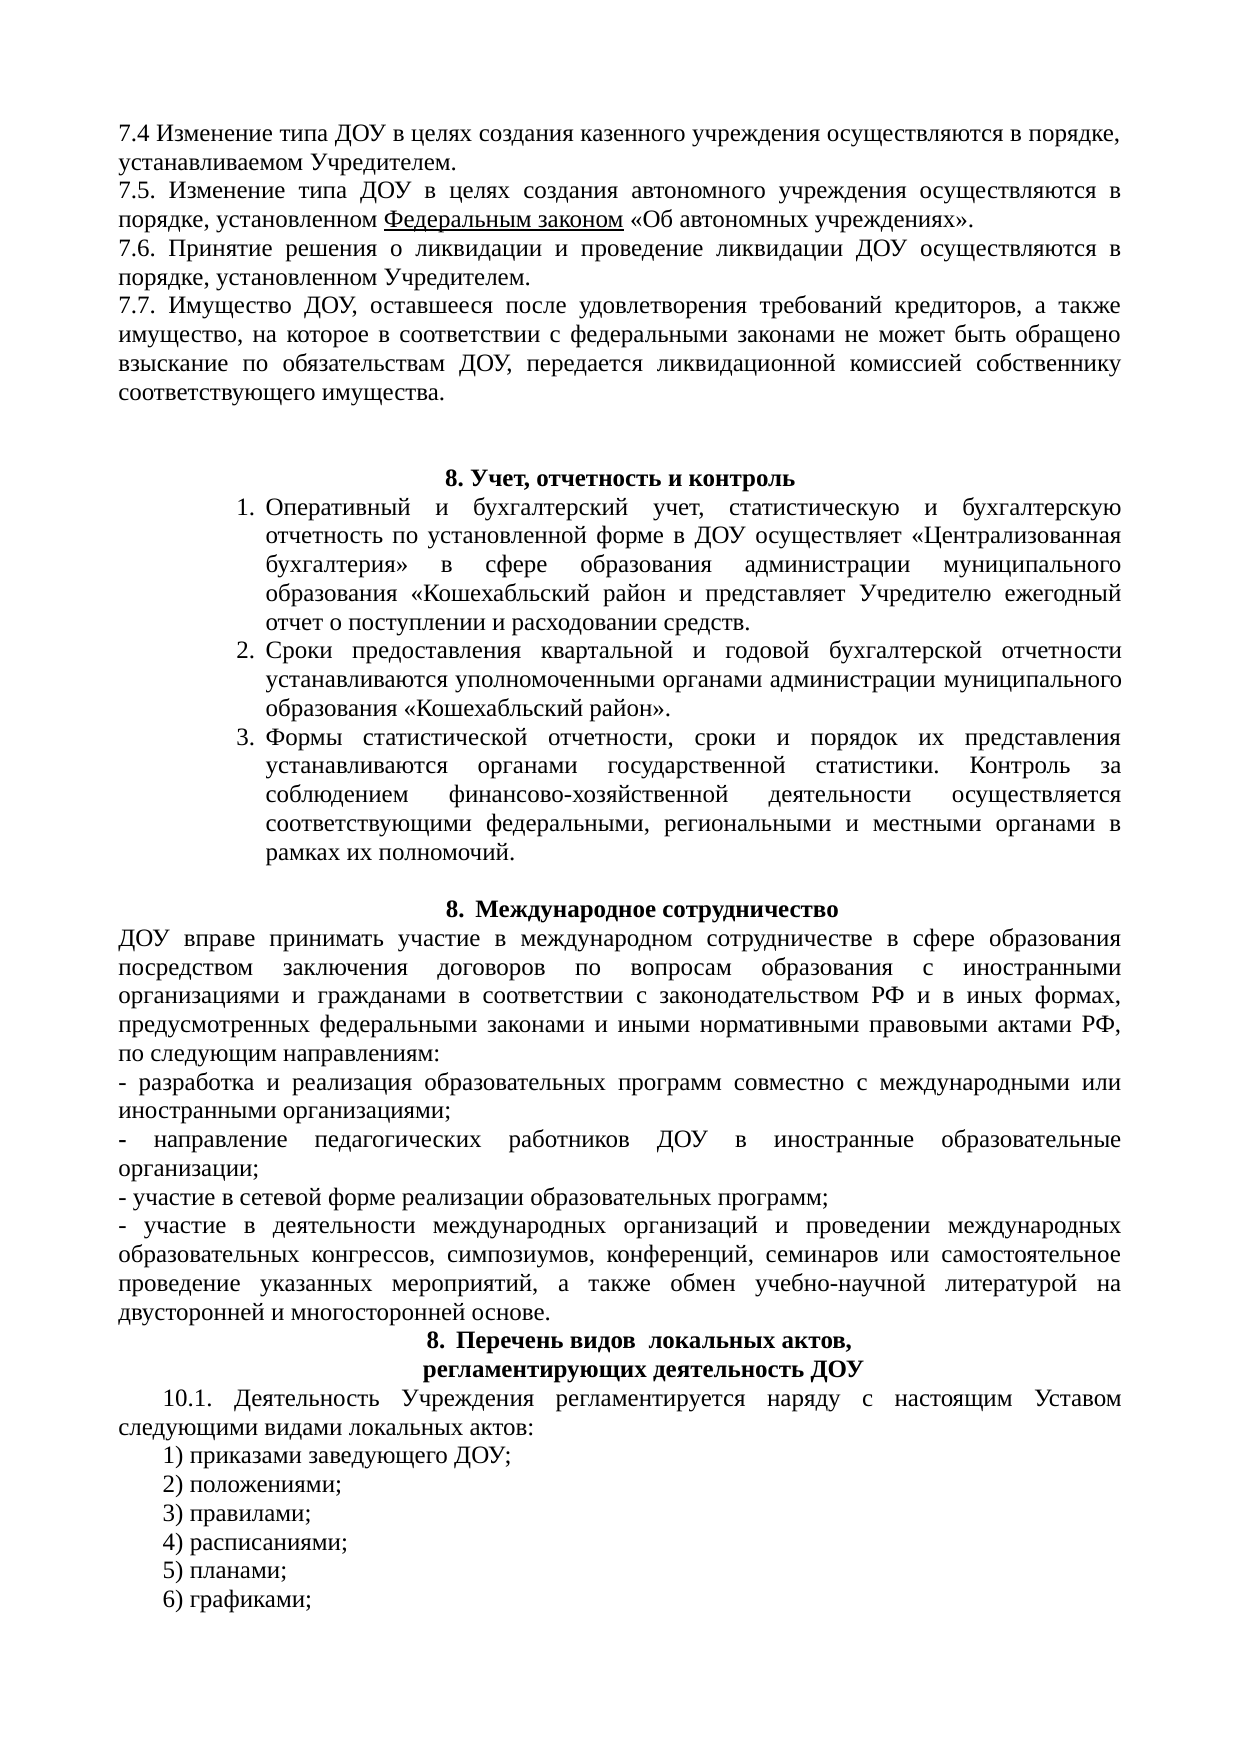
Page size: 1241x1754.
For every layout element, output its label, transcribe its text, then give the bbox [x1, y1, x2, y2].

text - участие в сетевой форме реализации образовательных программ; [118, 1182, 1122, 1211]
text 7.5. Изменение типа ДОУ в целях создания автономного учреждения осуществляются в порядке, установленном Федеральным законом «Об автономных учреждениях». [118, 176, 1122, 233]
text 7.7. Имущество ДОУ, оставшееся после удовлетворения требований кредиторов, а также имущество, на которое в соответствии с федеральными законами не может быть обращено взыскание по обязательствам ДОУ, передается ликвидационной комиссией собственнику соответствующего имущества. [118, 291, 1122, 406]
text ДОУ вправе принимать участие в международном сотрудничестве в сфере образования посредством заключения договоров по вопросам образования с иностранными организациями и гражданами в соответствии с законодательством РФ и в иных формах, предусмотренных федеральными законами и иными нормативными правовыми актами РФ, по следующим направлениям: [118, 923, 1122, 1067]
list Формы статистической отчетности, сроки и порядок их представления устанавливаются органами государственной статистики. Контроль за соблюдением финансово-хозяйственной деятельности осуществляется соответствующими федеральными, региональными и местными органами в рамках их полномочий. [236, 722, 1122, 866]
text 1) приказами заведующего ДОУ; [118, 1441, 1122, 1469]
text регламентирующих деятельность ДОУ [165, 1354, 1122, 1383]
text 6) графиками; [118, 1584, 1122, 1613]
list Сроки предоставления квартальной и годовой бухгалтерской отчетности устанавливаются уполномоченными органами администрации муниципального образования «Кошехабльский район». [236, 636, 1122, 722]
text 2) положениями; [118, 1469, 1122, 1498]
text 7.6. Принятие решения о ликвидации и проведение ликвидации ДОУ осуществляются в порядке, установленном Учредителем. [118, 233, 1122, 291]
list Оперативный и бухгалтерский учет, статистическую и бухгалтерскую отчетность по установленной форме в ДОУ осуществляет «Централизованная бухгалтерия» в сфере образования администрации муниципального образования «Кошехабльский район и представляет Учредителю ежегодный отчет о поступлении и расходовании средств. [236, 492, 1122, 636]
text - участие в деятельности международных организаций и проведении международных образовательных конгрессов, симпозиумов, конференций, семинаров или самостоятельное проведение указанных мероприятий, а также обмен учебно-научной литературой на двусторонней и многосторонней основе. [118, 1211, 1122, 1326]
text 3) правилами; [118, 1498, 1122, 1527]
text - разработка и реализация образовательных программ совместно с международными или иностранными организациями; [118, 1067, 1122, 1124]
text 10.1. Деятельность Учреждения регламентируется наряду с настоящим Уставом следующими видами локальных актов: [118, 1383, 1122, 1441]
text 4) расписаниями; [118, 1527, 1122, 1556]
list Международное сотрудничество [162, 894, 1122, 923]
text 7.4 Изменение типа ДОУ в целях создания казенного учреждения осуществляются в порядке, устанавливаемом Учредителем. [118, 118, 1122, 176]
text 8. Учет, отчетность и контроль [118, 463, 1122, 492]
text 5) планами; [118, 1556, 1122, 1584]
list Перечень видов локальных актов, [162, 1326, 1122, 1354]
text - направление педагогических работников ДОУ в иностранные образовательные организации; [118, 1124, 1122, 1182]
